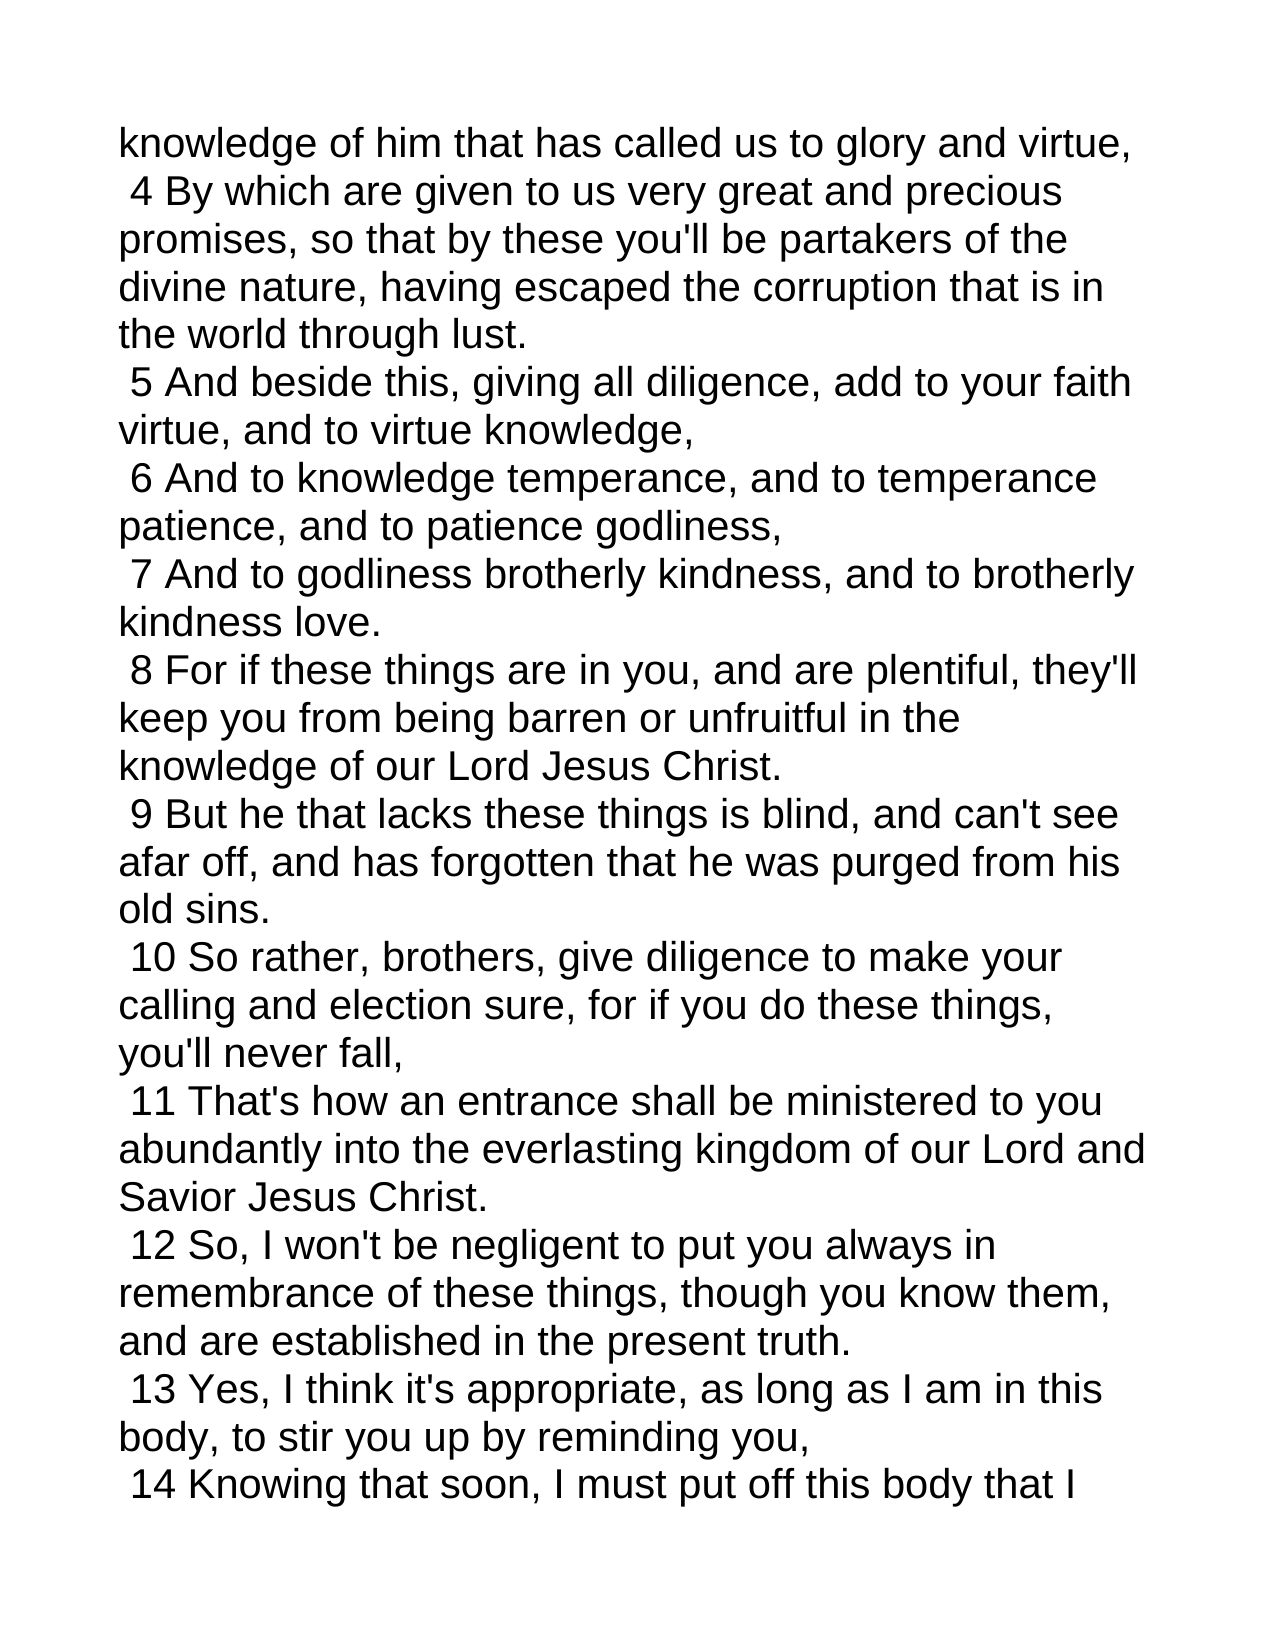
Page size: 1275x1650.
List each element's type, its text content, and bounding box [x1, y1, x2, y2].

text 9 But he that lacks these things is blind, and can't see afar off, and has forgotten that he was purged from his old sins. [118, 789, 1157, 933]
text 11 That's how an entrance shall be ministered to you abundantly into the everlasting kingdom of our Lord and Savior Jesus Christ. [118, 1076, 1157, 1220]
text 12 So, I won't be negligent to put you always in remembrance of these things, though you know them, and are established in the present truth. [118, 1220, 1157, 1364]
text knowledge of him that has called us to glory and virtue, [118, 118, 1157, 166]
text 6 And to knowledge temperance, and to temperance patience, and to patience godliness, [118, 453, 1157, 549]
text 13 Yes, I think it's appropriate, as long as I am in this body, to stir you up by reminding you, [118, 1364, 1157, 1460]
text 5 And beside this, giving all diligence, add to your faith virtue, and to virtue knowledge, [118, 358, 1157, 453]
text 7 And to godliness brotherly kindness, and to brotherly kindness love. [118, 549, 1157, 645]
text 14 Knowing that soon, I must put off this body that I [118, 1460, 1157, 1508]
text 8 For if these things are in you, and are plentiful, they'll keep you from being barren or unfruitful in the knowledge of our Lord Jesus Christ. [118, 645, 1157, 789]
text 4 By which are given to us very great and precious promises, so that by these you'll be partakers of the divine nature, having escaped the corruption that is in the world through lust. [118, 166, 1157, 358]
text 10 So rather, brothers, give diligence to make your calling and election sure, for if you do these things, you'll never fall, [118, 933, 1157, 1076]
